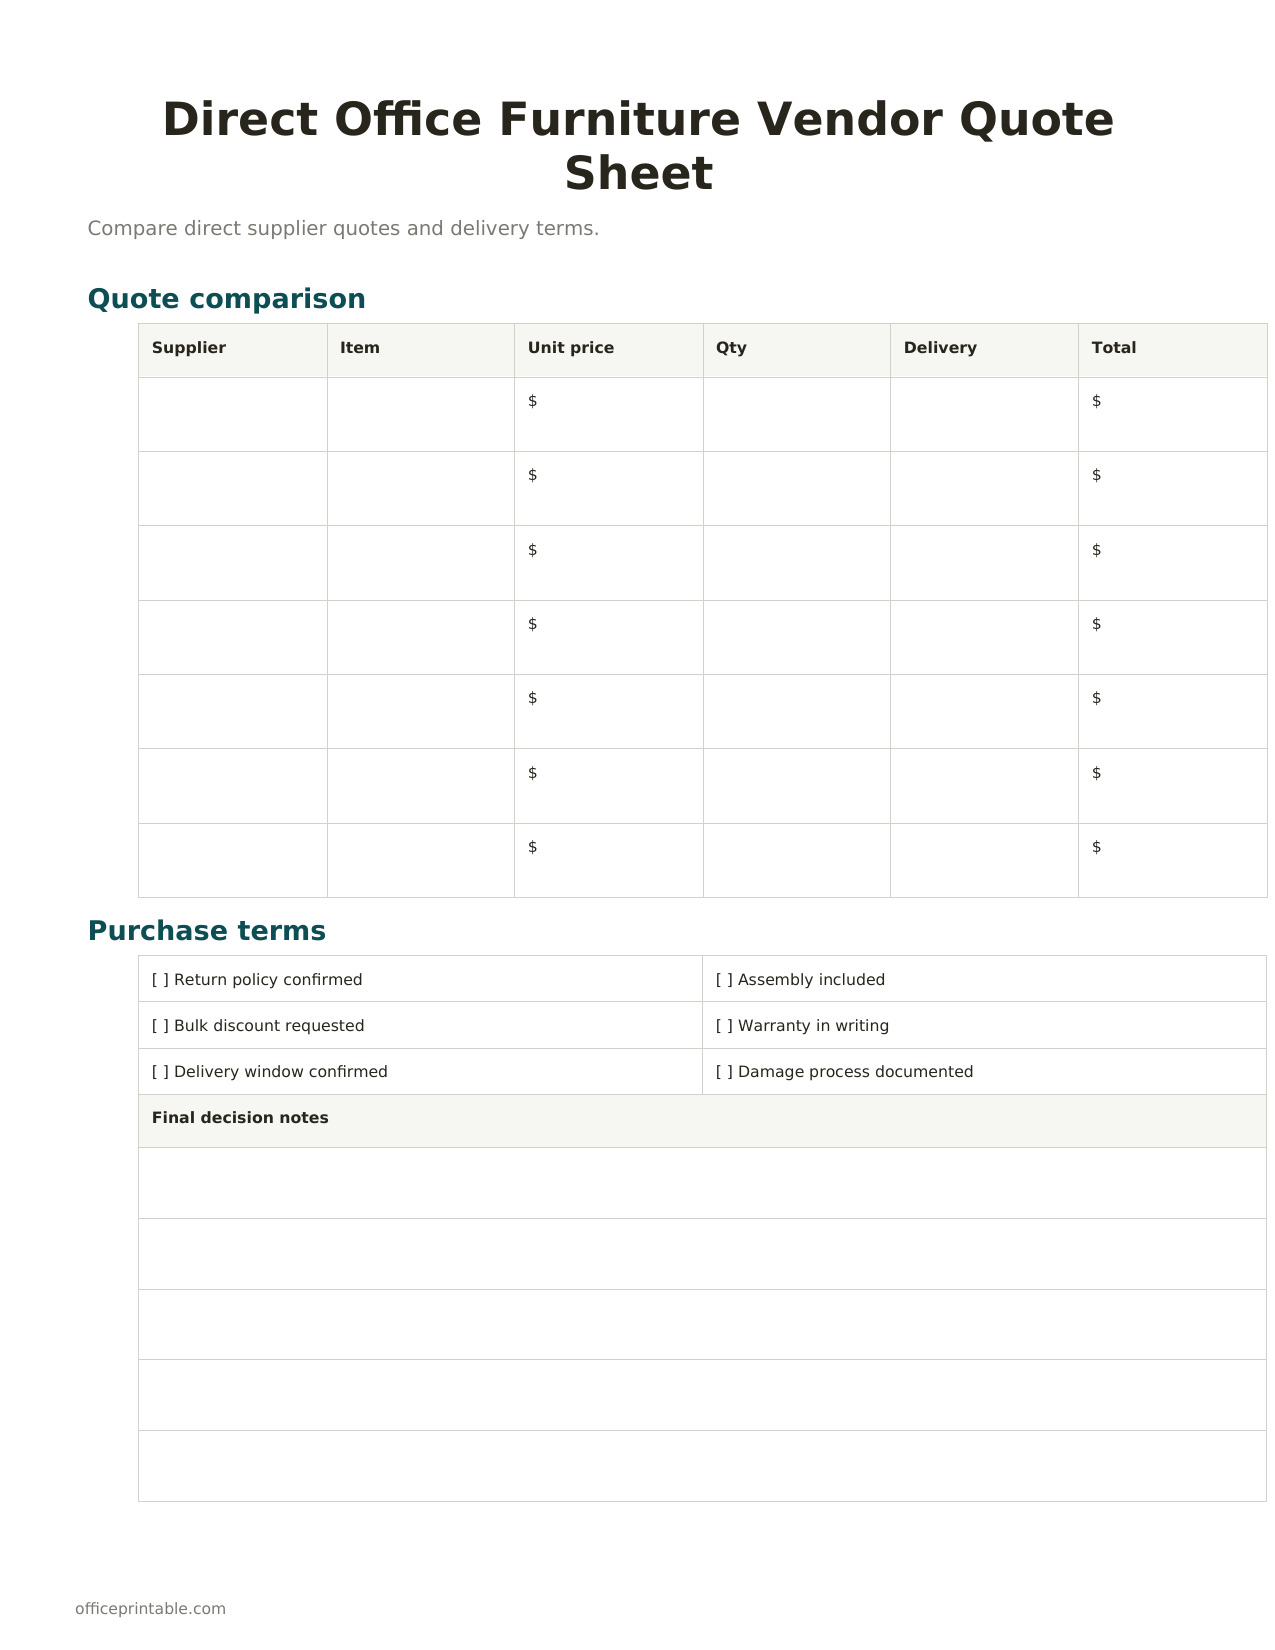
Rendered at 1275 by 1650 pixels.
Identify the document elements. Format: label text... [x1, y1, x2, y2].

table_header Qty [704, 324, 890, 376]
table_cell $ [1079, 452, 1267, 525]
table_cell [139, 675, 327, 748]
table_cell [ ] Bulk discount requested [139, 1002, 702, 1047]
table_cell [891, 452, 1078, 525]
table_header [ ] Assembly included [703, 956, 1266, 1001]
table_cell [328, 601, 514, 674]
table_cell [139, 378, 327, 451]
table_cell $ [515, 452, 703, 525]
table_cell $ [515, 749, 703, 822]
table_cell [139, 526, 327, 599]
table_cell $ [515, 378, 703, 451]
table_cell Final decision notes [139, 1095, 1266, 1147]
table_cell [139, 1360, 1266, 1430]
table_header Unit price [515, 324, 703, 376]
table_cell $ [1079, 601, 1267, 674]
table_cell [139, 601, 327, 674]
table_cell [704, 824, 890, 897]
table_cell [139, 1431, 1266, 1501]
table_cell [704, 526, 890, 599]
table_cell [328, 452, 514, 525]
table_cell [ ] Damage process documented [703, 1049, 1266, 1094]
table_header Delivery [891, 324, 1078, 376]
table_cell $ [1079, 526, 1267, 599]
table_cell [891, 601, 1078, 674]
table_header Supplier [139, 324, 327, 376]
table_cell [891, 675, 1078, 748]
table_cell [704, 749, 890, 822]
table_cell [ ] Delivery window confirmed [139, 1049, 702, 1094]
text Purchase terms [87, 918, 1202, 945]
table_cell [139, 1148, 1266, 1218]
table_header Total [1079, 324, 1267, 376]
text Compare direct supplier quotes and delivery terms. [87, 220, 1202, 240]
table_cell [139, 452, 327, 525]
table_cell [891, 378, 1078, 451]
table_cell [704, 675, 890, 748]
table_cell $ [515, 824, 703, 897]
table_cell $ [1079, 749, 1267, 822]
table_cell [328, 749, 514, 822]
text officeprintable.com [75, 1602, 1202, 1617]
table_cell [ ] Warranty in writing [703, 1002, 1266, 1047]
table_cell [139, 1219, 1266, 1288]
table_header [ ] Return policy confirmed [139, 956, 702, 1001]
table_cell $ [515, 526, 703, 599]
table_cell [139, 1290, 1266, 1359]
text Quote comparison [87, 286, 1202, 313]
table_cell $ [1079, 378, 1267, 451]
text Direct Office Furniture Vendor Quote Sheet [149, 92, 1127, 200]
table_cell [704, 601, 890, 674]
table_cell [891, 526, 1078, 599]
table_cell $ [1079, 824, 1267, 897]
table_cell [891, 824, 1078, 897]
table_cell $ [1079, 675, 1267, 748]
table_header Item [328, 324, 514, 376]
table_cell [139, 824, 327, 897]
table_cell [328, 675, 514, 748]
table_cell [891, 749, 1078, 822]
table_cell $ [515, 601, 703, 674]
table_cell $ [515, 675, 703, 748]
table_cell [328, 378, 514, 451]
table_cell [328, 824, 514, 897]
table_cell [328, 526, 514, 599]
table_cell [139, 749, 327, 822]
table_cell [704, 378, 890, 451]
table_cell [704, 452, 890, 525]
